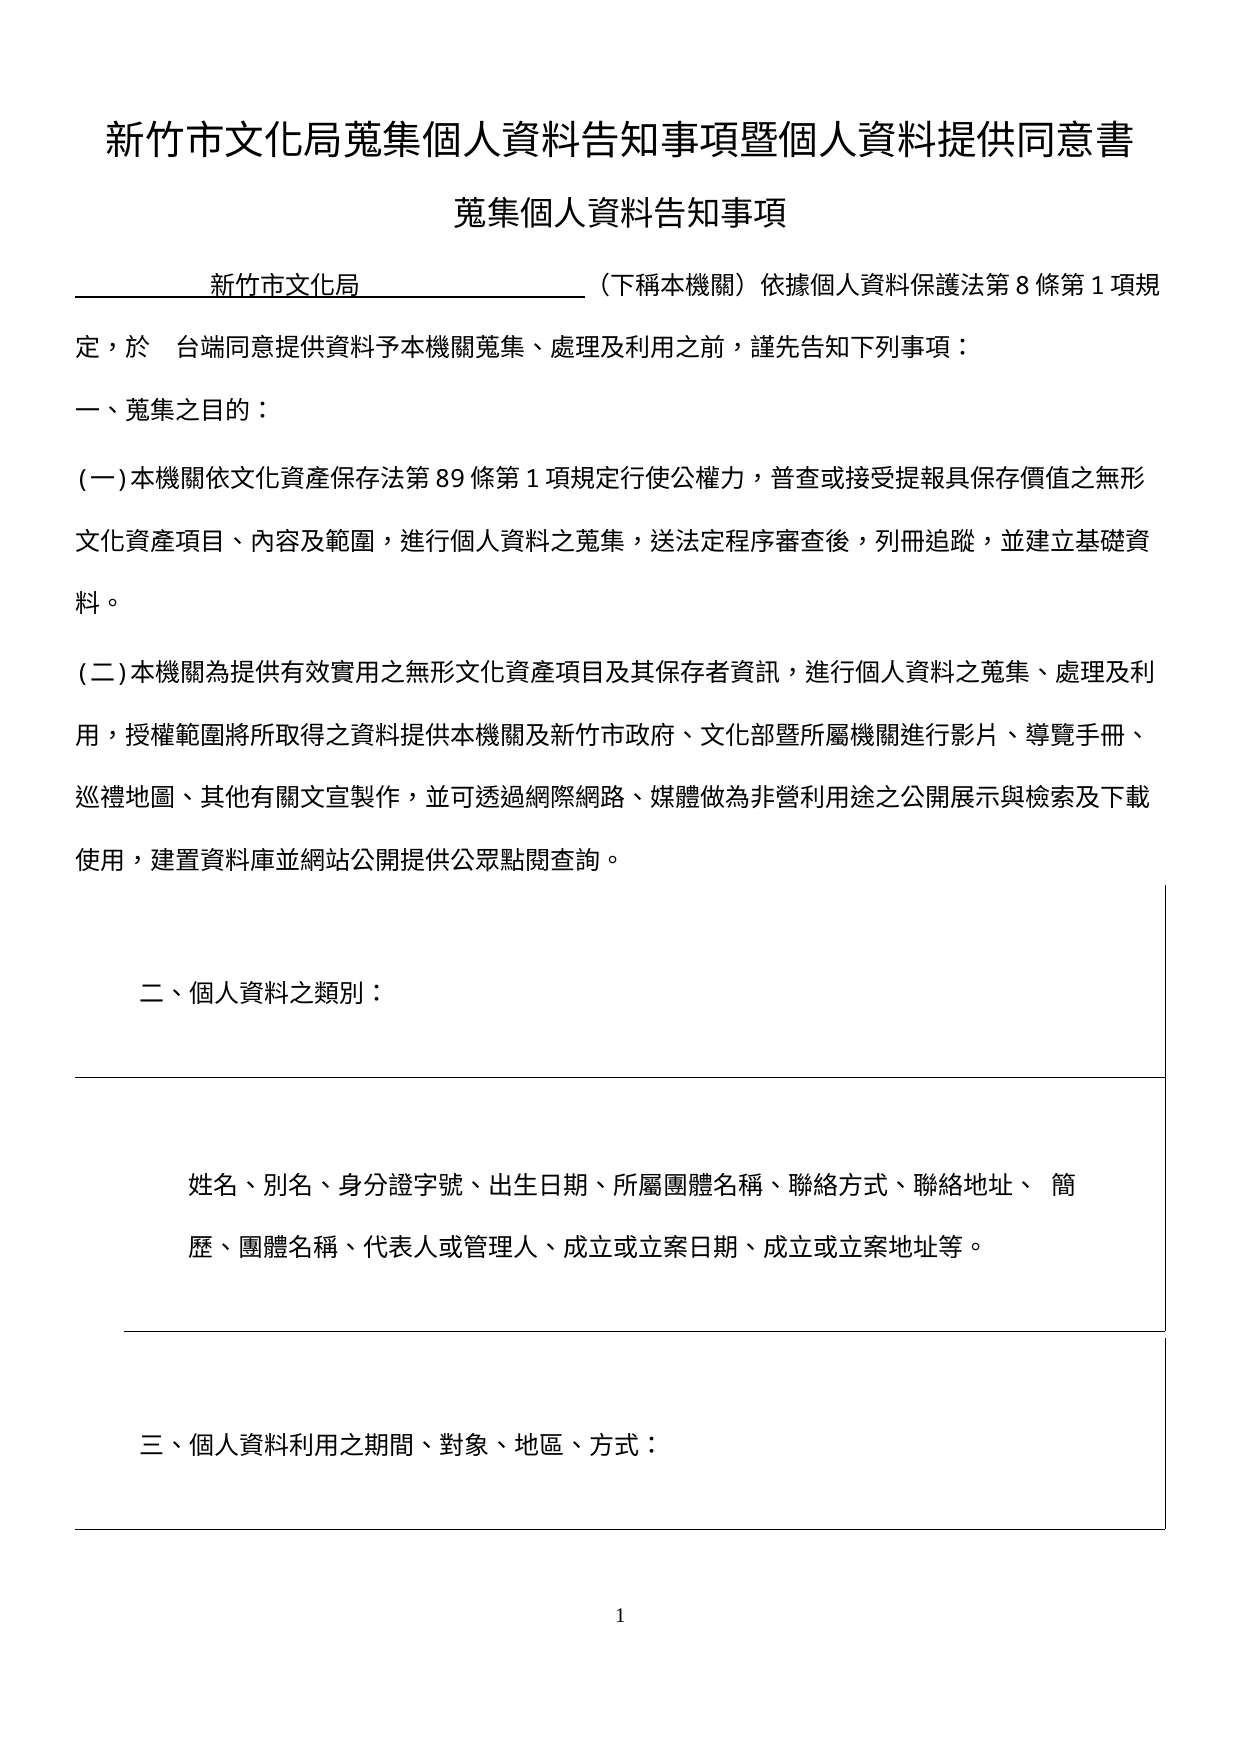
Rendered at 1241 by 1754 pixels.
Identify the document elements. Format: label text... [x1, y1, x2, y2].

text (一)本機關依文化資產保存法第89條第1項規定行使公權力，普查或接受提報具保存價值之無形文化資產項目、內容及範圍，進行個人資料之蒐集，送法定程序審查後，列冊追蹤，並建立基礎資料。 [75, 435, 1165, 623]
text (二)本機關為提供有效實用之無形文化資產項目及其保存者資訊，進行個人資料之蒐集、處理及利用，授權範圍將所取得之資料提供本機關及新竹市政府、文化部暨所屬機關進行影片、導覽手冊、巡禮地圖、其他有關文宣製作，並可透過網際網路、媒體做為非營利用途之公開展示與檢索及下載使用，建置資料庫並網站公開提供公眾點閱查詢。 [75, 629, 1165, 879]
text 一、蒐集之目的： [75, 367, 1165, 429]
text 新竹市文化局 （下稱本機關）依據個人資料保護法第8條第1項規定，於 台端同意提供資料予本機關蒐集、處理及利用之前，謹先告知下列事項： [75, 242, 1165, 367]
text 姓名、別名、身分證字號、出生日期、所屬團體名稱、聯絡方式、聯絡地址、 簡歷、團體名稱、代表人或管理人、成立或立案日期、成立或立案地址等。 [124, 1077, 1165, 1331]
text 二、個人資料之類別： [75, 885, 1165, 1077]
text 蒐集個人資料告知事項 [75, 169, 1165, 232]
text 三、個人資料利用之期間、對象、地區、方式： [75, 1337, 1165, 1529]
text 新竹市文化局蒐集個人資料告知事項暨個人資料提供同意書 [75, 96, 1165, 158]
